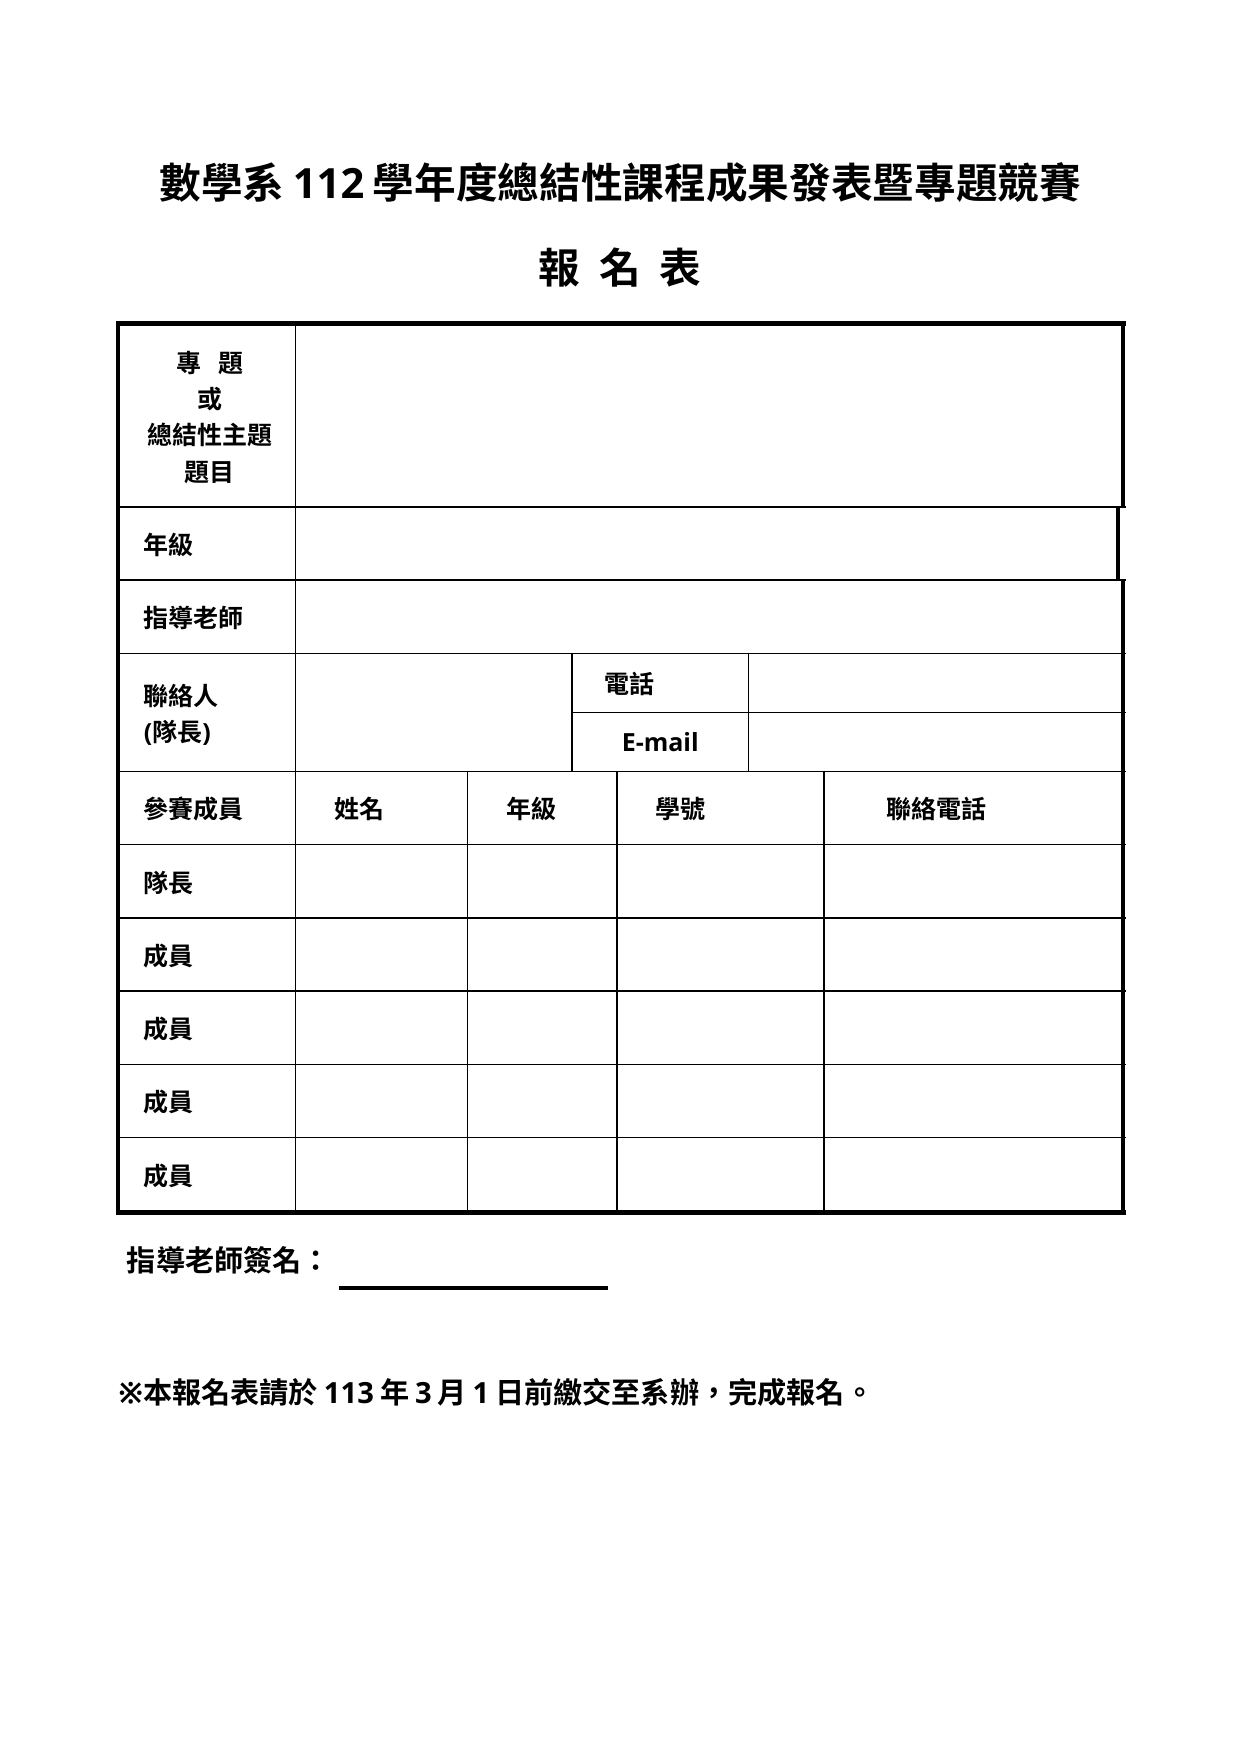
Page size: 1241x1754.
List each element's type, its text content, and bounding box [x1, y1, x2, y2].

table_cell [618, 845, 823, 917]
table_cell [296, 845, 467, 917]
table_cell [825, 845, 1121, 917]
table_cell 姓名 [296, 772, 467, 844]
table_cell 年級 [120, 508, 295, 579]
table_cell [618, 1065, 823, 1137]
table_cell [296, 654, 571, 771]
table_cell [749, 654, 1121, 711]
table_cell 成員 [120, 992, 295, 1063]
table_cell [296, 992, 467, 1063]
table_header [339, 1231, 608, 1286]
table_cell [296, 1138, 467, 1210]
table_cell [296, 1065, 467, 1137]
table_cell 學號 [618, 772, 823, 844]
table_header [296, 326, 1121, 506]
table_header 專 題 或 總結性主題題目 [120, 326, 295, 506]
table_cell [296, 919, 467, 990]
table_cell [825, 992, 1121, 1063]
table_cell 電話 [573, 654, 748, 711]
table_cell [468, 1065, 616, 1137]
table_cell [618, 992, 823, 1063]
table_cell [825, 1065, 1121, 1137]
table_cell [618, 919, 823, 990]
table_cell 隊長 [120, 845, 295, 917]
table_cell [468, 1138, 616, 1210]
table_cell 聯絡電話 [825, 772, 1121, 844]
table_cell [825, 919, 1121, 990]
table_cell 指導老師 [120, 581, 295, 652]
table_cell [468, 845, 616, 917]
table_cell [296, 508, 1116, 579]
text 數學系112學年度總結性課程成果發表暨專題競賽 [118, 150, 1122, 211]
table_cell 參賽成員 [120, 772, 295, 844]
table_header 指導老師簽名： [118, 1231, 339, 1286]
table_cell [825, 1138, 1121, 1210]
table_cell [749, 713, 1121, 771]
table_cell 成員 [120, 1065, 295, 1137]
text ※本報名表請於113年3月1日前繳交至系辦，完成報名。 [118, 1370, 1122, 1412]
table_cell [618, 1138, 823, 1210]
text 報 名 表 [118, 236, 1122, 296]
table_cell 成員 [120, 919, 295, 990]
table_cell 聯絡人 (隊長) [120, 654, 295, 771]
table_cell E-mail [573, 713, 748, 771]
table_cell [468, 992, 616, 1063]
table_cell [296, 581, 1121, 652]
table_cell 成員 [120, 1138, 295, 1210]
table_cell [468, 919, 616, 990]
table_cell 年級 [468, 772, 616, 844]
